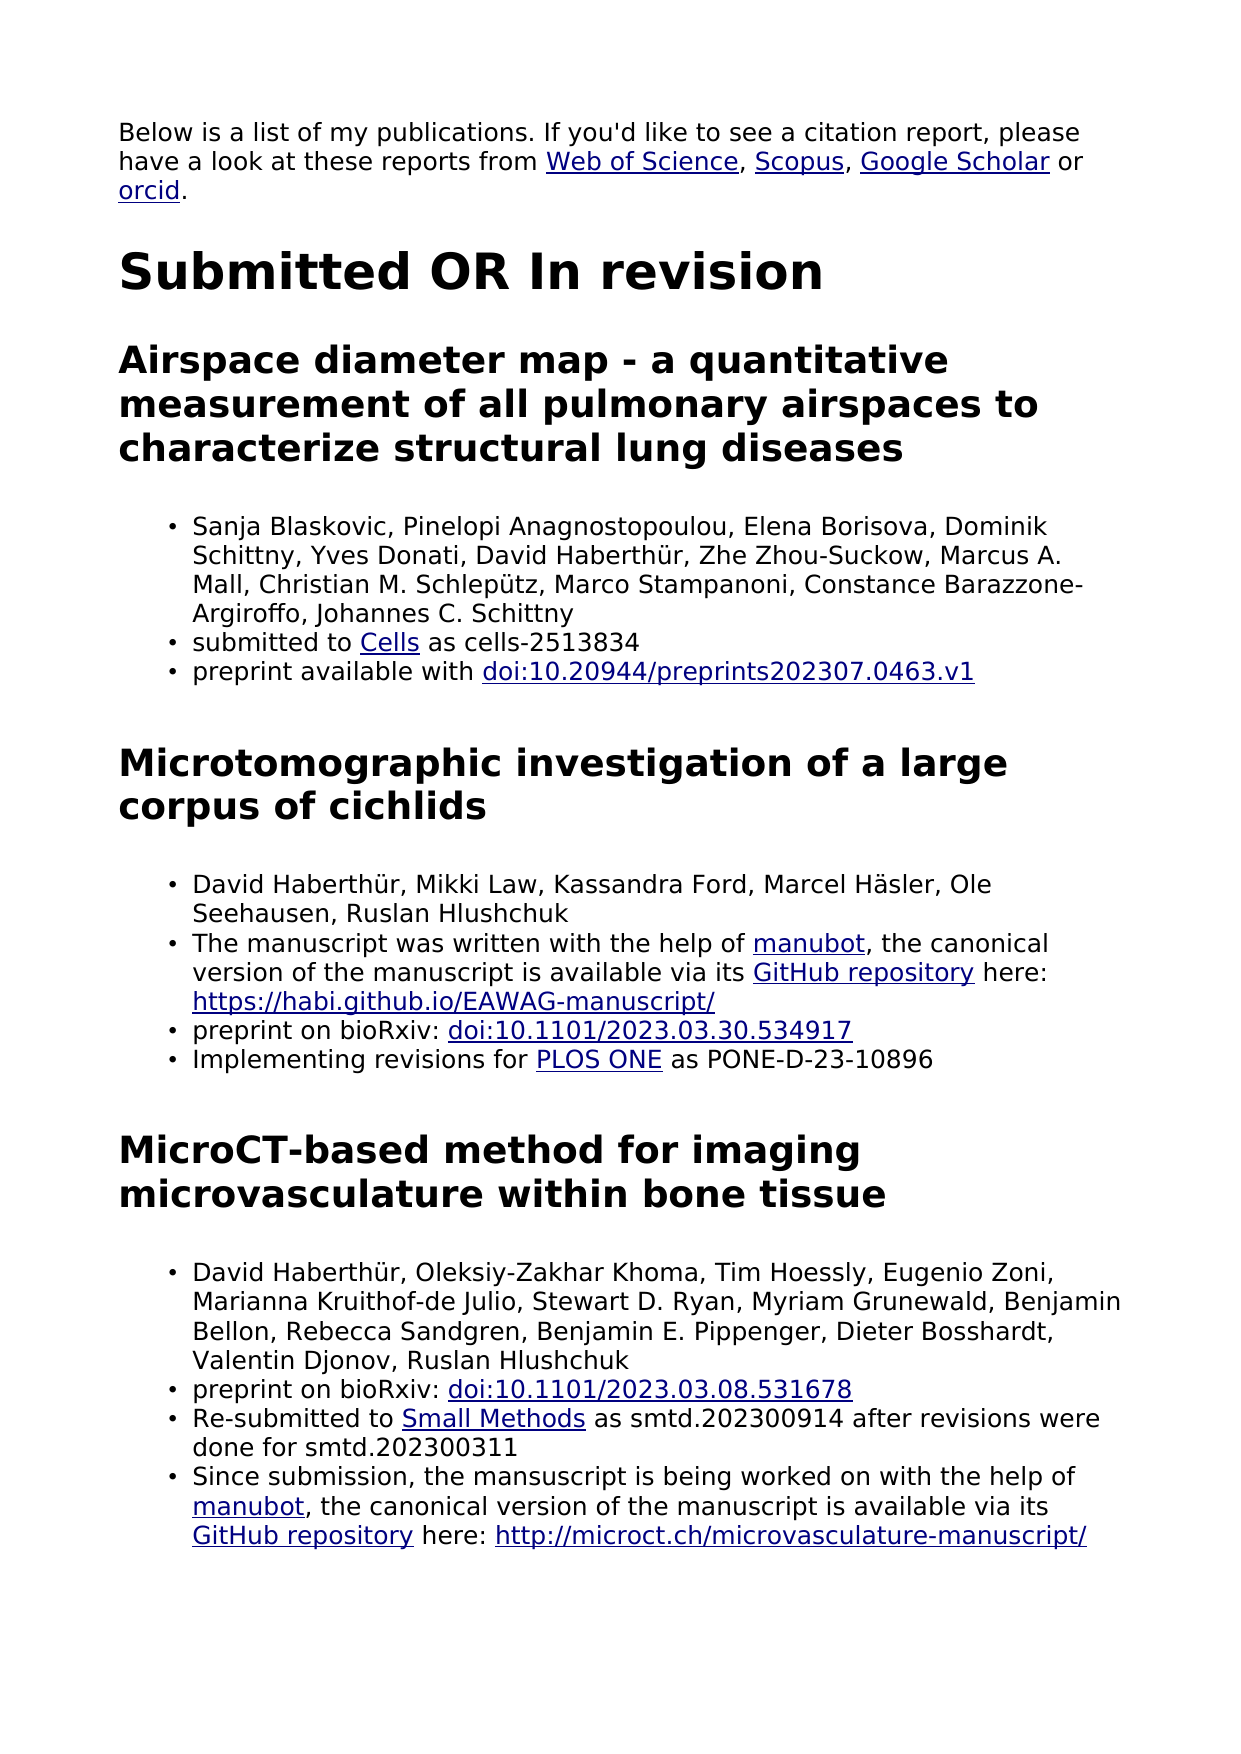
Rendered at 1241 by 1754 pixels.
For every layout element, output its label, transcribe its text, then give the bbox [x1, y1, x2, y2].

list preprint on bioRxiv: doi:10.1101/2023.03.08.531678 [177, 1375, 1122, 1404]
subtitle Submitted OR In revision [118, 243, 1122, 301]
list Re-submitted to Small Methods as smtd.202300914 after revisions were done for smtd.202300311 [177, 1404, 1122, 1463]
text Below is a list of my publications. If you'd like to see a citation report, please have a look at these reports from Web of Science, Scopus, Google Scholar or orcid. [118, 118, 1122, 206]
list submitted to Cells as cells-2513834 [177, 628, 1122, 658]
list The manuscript was written with the help of manubot, the canonical version of the manuscript is available via its GitHub repository here: https://habi.github.io/EAWAG-manuscript/ [177, 929, 1122, 1016]
list preprint available with doi:10.20944/preprints202307.0463.v1 [177, 658, 1122, 687]
subtitle Microtomographic investigation of a large corpus of cichlids [118, 741, 1122, 828]
list Implementing revisions for PLOS ONE as PONE-D-23-10896 [177, 1046, 1122, 1075]
subtitle Airspace diameter map - a quantitative measurement of all pulmonary airspaces to characterize structural lung diseases [118, 339, 1122, 470]
list David Haberthür, Mikki Law, Kassandra Ford, Marcel Häsler, Ole Seehausen, Ruslan Hlushchuk [177, 871, 1122, 929]
list preprint on bioRxiv: doi:10.1101/2023.03.30.534917 [177, 1016, 1122, 1046]
subtitle MicroCT-based method for imaging microvasculature within bone tissue [118, 1129, 1122, 1216]
list David Haberthür, Oleksiy-Zakhar Khoma, Tim Hoessly, Eugenio Zoni, Marianna Kruithof-de Julio, Stewart D. Ryan, Myriam Grunewald, Benjamin Bellon, Rebecca Sandgren, Benjamin E. Pippenger, Dieter Bosshardt, Valentin Djonov, Ruslan Hlushchuk [177, 1258, 1122, 1375]
list Since submission, the mansuscript is being worked on with the help of manubot, the canonical version of the manuscript is available via its GitHub repository here: http://microct.ch/microvasculature-manuscript/ [177, 1463, 1122, 1550]
list Sanja Blaskovic, Pinelopi Anagnostopoulou, Elena Borisova, Dominik Schittny, Yves Donati, David Haberthür, Zhe Zhou-Suckow, Marcus A. Mall, Christian M. Schlepütz, Marco Stampanoni, Constance Barazzone-Argiroffo, Johannes C. Schittny [177, 512, 1122, 628]
